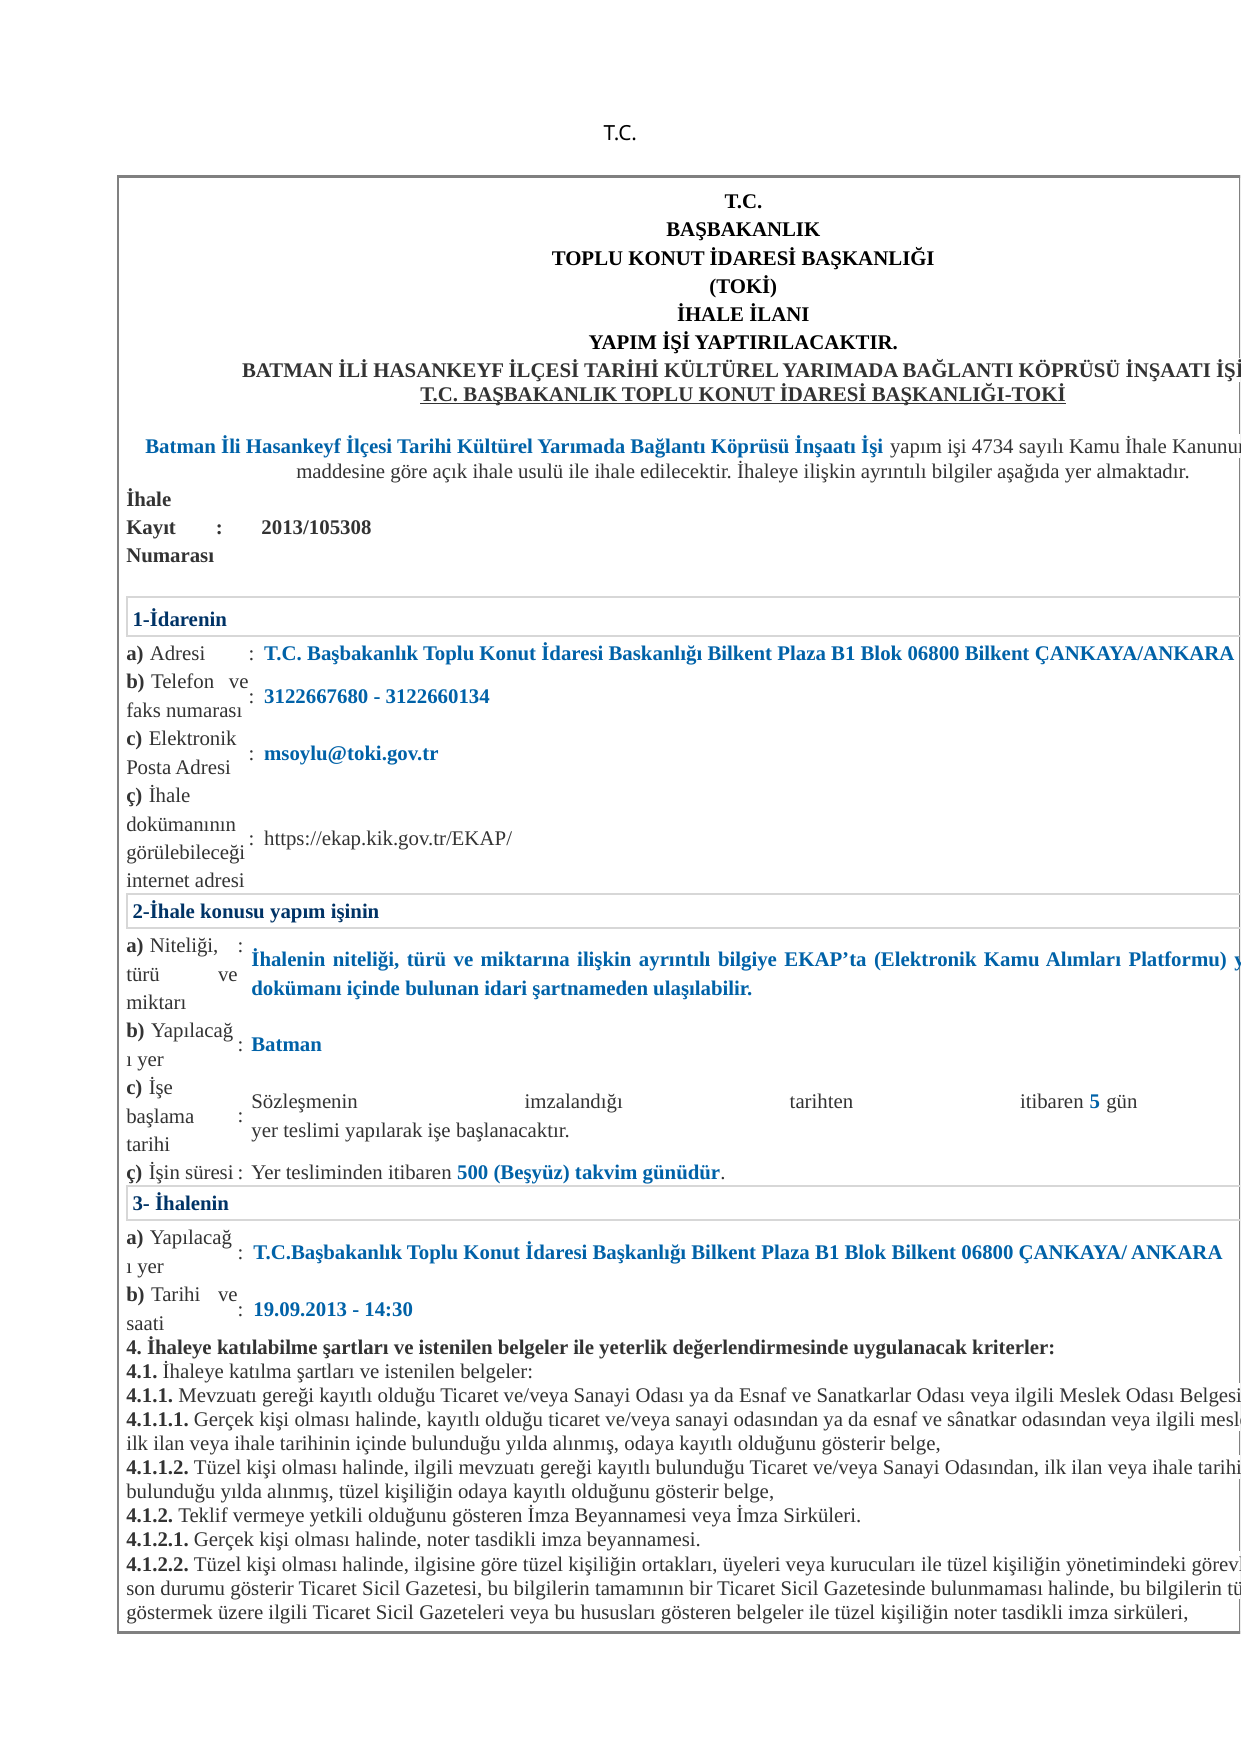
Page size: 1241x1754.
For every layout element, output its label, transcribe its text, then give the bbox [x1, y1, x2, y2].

table_cell Yer tesliminden itibaren 500 (Beşyüz) takvim günüdür. [251, 1156, 1239, 1184]
table_cell : [238, 1071, 251, 1156]
table_cell Sözleşmenin imzalandığı tarihten itibaren 5 gün içinde yer teslimi yapılarak işe başlanacaktır. [251, 1071, 1239, 1156]
table_cell https://ekap.kik.gov.tr/EKAP/ [264, 779, 1239, 892]
table_cell 3122667680 - 3122660134 [264, 666, 1239, 722]
table_cell msoylu@toki.gov.tr [264, 723, 1239, 779]
table_cell b) Telefon ve faks numarası [126, 666, 248, 722]
table_header İhalenin niteliği, türü ve miktarına ilişkin ayrıntılı bilgiye EKAP’ta (Elektronik Kamu Alımları Platformu) yer alan ihale dokümanı içinde bulunan idari şartnameden ulaşılabilir. [251, 929, 1239, 1014]
table_cell : [248, 637, 264, 666]
table_header a) Yapılacağı yer [126, 1221, 237, 1278]
table_cell 19.09.2013 - 14:30 [253, 1278, 1239, 1335]
table_cell : [248, 779, 264, 892]
table_cell c) Elektronik Posta Adresi [126, 723, 248, 779]
text T.C. [118, 118, 1122, 147]
table_header 2013/105308 [261, 483, 1239, 567]
table_cell b) Tarihi ve saati [126, 1278, 237, 1335]
table_header T.C.Başbakanlık Toplu Konut İdaresi Başkanlığı Bilkent Plaza B1 Blok Bilkent 06800 ÇANKAYA/ ANKARA [253, 1221, 1239, 1278]
table_cell T.C. Başbakanlık Toplu Konut İdaresi Baskanlığı Bilkent Plaza B1 Blok 06800 Bilkent ÇANKAYA/ANKARA [264, 637, 1239, 666]
table_cell ç) İhale dokümanının görülebileceği internet adresi [126, 779, 248, 892]
table_cell Batman [251, 1014, 1239, 1071]
table_header a) Niteliği, türü ve miktarı [126, 929, 237, 1014]
table_cell c) İşe başlama tarihi [126, 1071, 237, 1156]
table_header İhale Kayıt Numarası [126, 483, 216, 567]
table_header T.C. BAŞBAKANLIK TOPLU KONUT İDARESİ BAŞKANLIĞI (TOKİ) İHALE İLANI YAPIM İŞİ YAPTIRILACAKTIR. BATMAN İLİ HASANKEYF İLÇESİ TARİHİ KÜLTÜREL YARIMADA BAĞLANTI KÖPRÜSÜ İNŞAATI İŞİ T.C. BAŞBAKANLIK TOPLU KONUT İDARESİ BAŞKANLIĞI-TOKİ Batman İli Hasankeyf İlçesi Tarihi Kültürel Yarımada Bağlantı Köprüsü İnşaatı İşi yapım işi 4734 sayılı Kamu İhale Kanununun 19 uncu maddesine göre açık ihale usulü ile ihale edilecektir. İhaleye ilişkin ayrıntılı bilgiler aşağıda yer almaktadır. 2-İhale konusu yapım işinin 3- İhalenin 4. İhaleye katılabilme şartları ve istenilen belgeler ile yeterlik değerlendirmesinde uygulanacak kriterler: 4.1. İhaleye katılma şartları ve istenilen belgeler: 4.1.1. Mevzuatı gereği kayıtlı olduğu Ticaret ve/veya Sanayi Odası ya da Esnaf ve Sanatkarlar Odası veya ilgili Meslek Odası Belgesi. 4.1.1.1. Gerçek kişi olması halinde, kayıtlı olduğu ticaret ve/veya sanayi odasından ya da esnaf ve sânatkar odasından veya ilgili meslek odasından, ilk ilan veya ihale tarihinin içinde bulunduğu yılda alınmış, odaya kayıtlı olduğunu gösterir belge, 4.1.1.2. Tüzel kişi olması halinde, ilgili mevzuatı gereği kayıtlı bulunduğu Ticaret ve/veya Sanayi Odasından, ilk ilan veya ihale tarihinin içinde bulunduğu yılda alınmış, tüzel kişiliğin odaya kayıtlı olduğunu gösterir belge, 4.1.2. Teklif vermeye yetkili olduğunu gösteren İmza Beyannamesi veya İmza Sirküleri. 4.1.2.1. Gerçek kişi olması halinde, noter tasdikli imza beyannamesi. 4.1.2.2. Tüzel kişi olması halinde, ilgisine göre tüzel kişiliğin ortakları, üyeleri veya kurucuları ile tüzel kişiliğin yönetimindeki görevlileri belirten son durumu gösterir Ticaret Sicil Gazetesi, bu bilgilerin tamamının bir Ticaret Sicil Gazetesinde bulunmaması halinde, bu bilgilerin tümünü göstermek üzere ilgili Ticaret Sicil Gazeteleri veya bu hususları gösteren belgeler ile tüzel kişiliğin noter tasdikli imza sirküleri, 4.1.3. Şekli ve içeriği İdari Şartnamede belirlenen teklif mektubu. 4.1.4. Şekli ve içeriği İdari Şartnamede belirlenen geçici teminat. 4.1.5İhale konusu işte idarenin onayı ile alt yüklenici çalıştırılabilir. Ancak işin tamamı alt yüklenicilere yaptırılamaz. 4.1.6 Tüzel kişi tarafından iş deneyimi göstermek üzere sunulan belgenin, tüzel kişiliğin yarısından fazla hissesine sahip ortağına ait olması halinde, ticaret ve sanayi odası/ticaret odası bünyesinde bulunan ticaret sicil memurlukları veya yeminli mali müşavir ya da serbest muhasebeci mali müşavir tarafından ilk ilan tarihinden sonra düzenlenen ve düzenlendiği tarihten geriye doğru son bir yıldır kesintisiz olarak bu şartın korunduğunu gösteren belge. 5.Ekonomik açıdan en avantajlı teklif sadece fiyat esasına göre belirlenecektir. 6. İhaleye sadece yerli istekliler katılabilecektir. 7. İhale dokümanının görülmesi ve satın alınması: 7.1. İhale dokümanı, idarenin adresinde görülebilir ve 250 TRY (Türk Lirası) karşılığı T.C.Başbakanlık Toplu Konut İdaresi Başkanlığı adresinden satın alınabilir. 7.2. İhaleye teklif verecek olanların ihale dokümanını satın almaları zorunludur. 8. Teklifler, ihale tarih ve saatine kadar T.C. Başbakanlık Toplu Konut İdaresi Başkanlığı Bilkent Plaza B1 Blok Bilkent 06800 ÇANKAYA/ ANKARA adresine elden teslim edilebileceği gibi, aynı adrese iadeli taahhütlü posta vasıtasıyla da gönderilebilir. 9. İstekliler tekliflerini, anahtar teslimi götürü bedel üzerinden verecektir. İhale sonucu, üzerine ihale yapılan istekliyle anahtar teslimi götürü bedel sözleşme imzalanacaktır. Bu ihalede, işin tamamı için teklif verilecektir. 10. İstekliler teklif ettikleri bedelin %3’ünden az olmamak üzere kendi belirleyecekleri tutarda geçici teminat vereceklerdir. 11. Verilen tekliflerin geçerlilik süresi, ihale tarihinden itibaren 120 (yüzyirmi) takvim günüdür. 12. Konsorsiyum olarak ihaleye teklif verilemez. 13. Diğer hususlar: İhalede Uygulanacak Sınır Değer Katsayısı (N) : 1,20 [119, 178, 1239, 1631]
table_cell : [248, 666, 264, 722]
table_cell a) Adresi [126, 637, 248, 666]
table_header 1-İdarenin [128, 598, 1239, 635]
table_cell : [248, 723, 264, 779]
table_header : [216, 483, 261, 567]
table_cell : [238, 1156, 251, 1184]
table_header : [238, 929, 251, 1014]
table_cell : [238, 1278, 253, 1335]
table_cell : [238, 1014, 251, 1071]
table_header : [238, 1221, 253, 1278]
table_cell b) Yapılacağı yer [126, 1014, 237, 1071]
table_cell ç) İşin süresi [126, 1156, 237, 1184]
